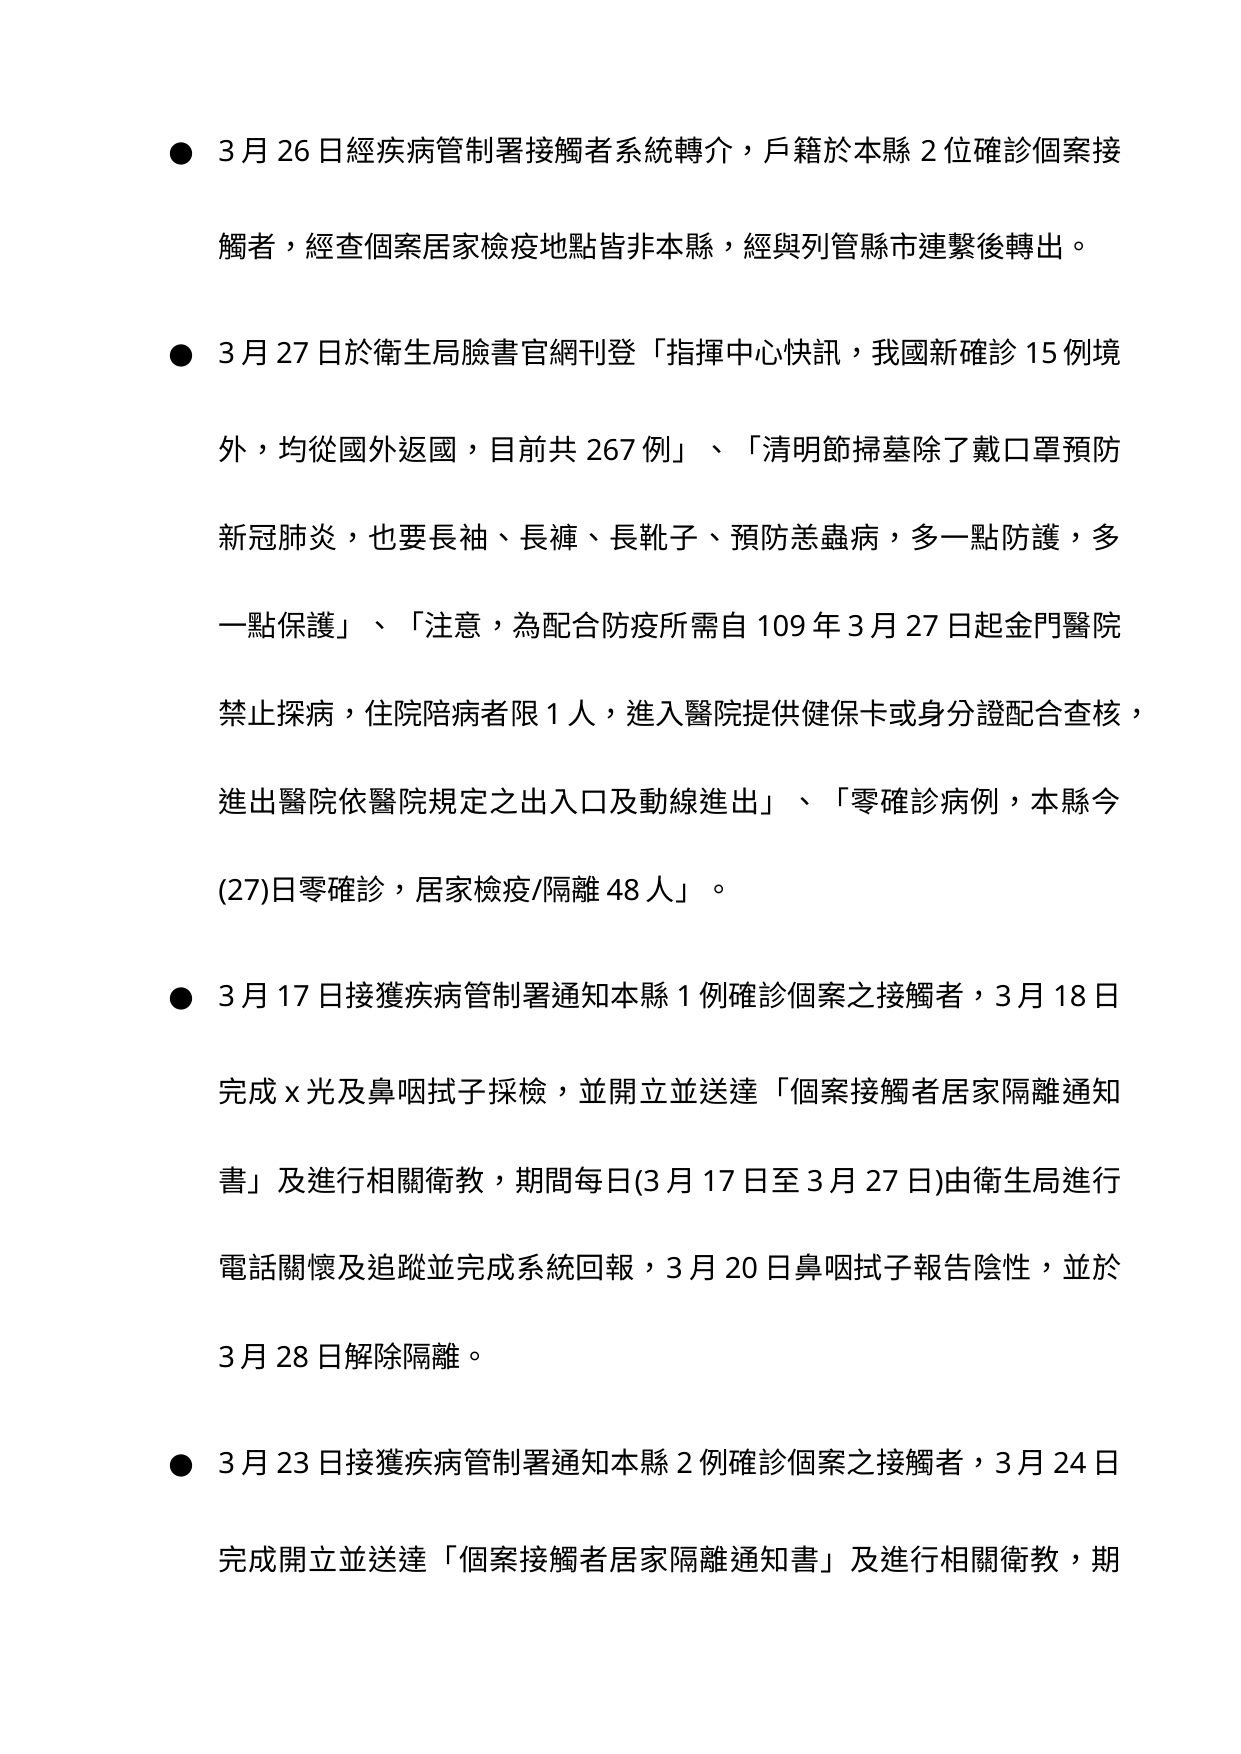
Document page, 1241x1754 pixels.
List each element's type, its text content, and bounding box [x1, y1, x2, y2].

list 3月27日於衛生局臉書官網刊登「指揮中心快訊，我國新確診15例境外，均從國外返國，目前共 267例」、「清明節掃墓除了戴口罩預防新冠肺炎，也要長袖、長褲、長靴子、預防恙蟲病，多一點防護，多一點保護」、「注意，為配合防疫所需自109年3月27日起金門醫院禁止探病，住院陪病者限1人，進入醫院提供健保卡或身分證配合查核，進出醫院依醫院規定之出入口及動線進出」、「零確診病例，本縣今(27)日零確診，居家檢疫/隔離48人」。 [168, 321, 1122, 908]
list 3月26日經疾病管制署接觸者系統轉介，戶籍於本縣2位確診個案接觸者，經查個案居家檢疫地點皆非本縣，經與列管縣市連繫後轉出。 [168, 118, 1122, 266]
list 3月23日接獲疾病管制署通知本縣2例確診個案之接觸者，3月24日完成開立並送達「個案接觸者居家隔離通知書」及進行相關衛教，期 [168, 1431, 1122, 1578]
list 3月17日接獲疾病管制署通知本縣1例確診個案之接觸者，3月18日完成x光及鼻咽拭子採檢，並開立並送達「個案接觸者居家隔離通知書」及進行相關衛教，期間每日(3月17日至3月27日)由衛生局進行電話關懷及追蹤並完成系統回報，3月20日鼻咽拭子報告陰性，並於3月28日解除隔離。 [168, 964, 1122, 1376]
